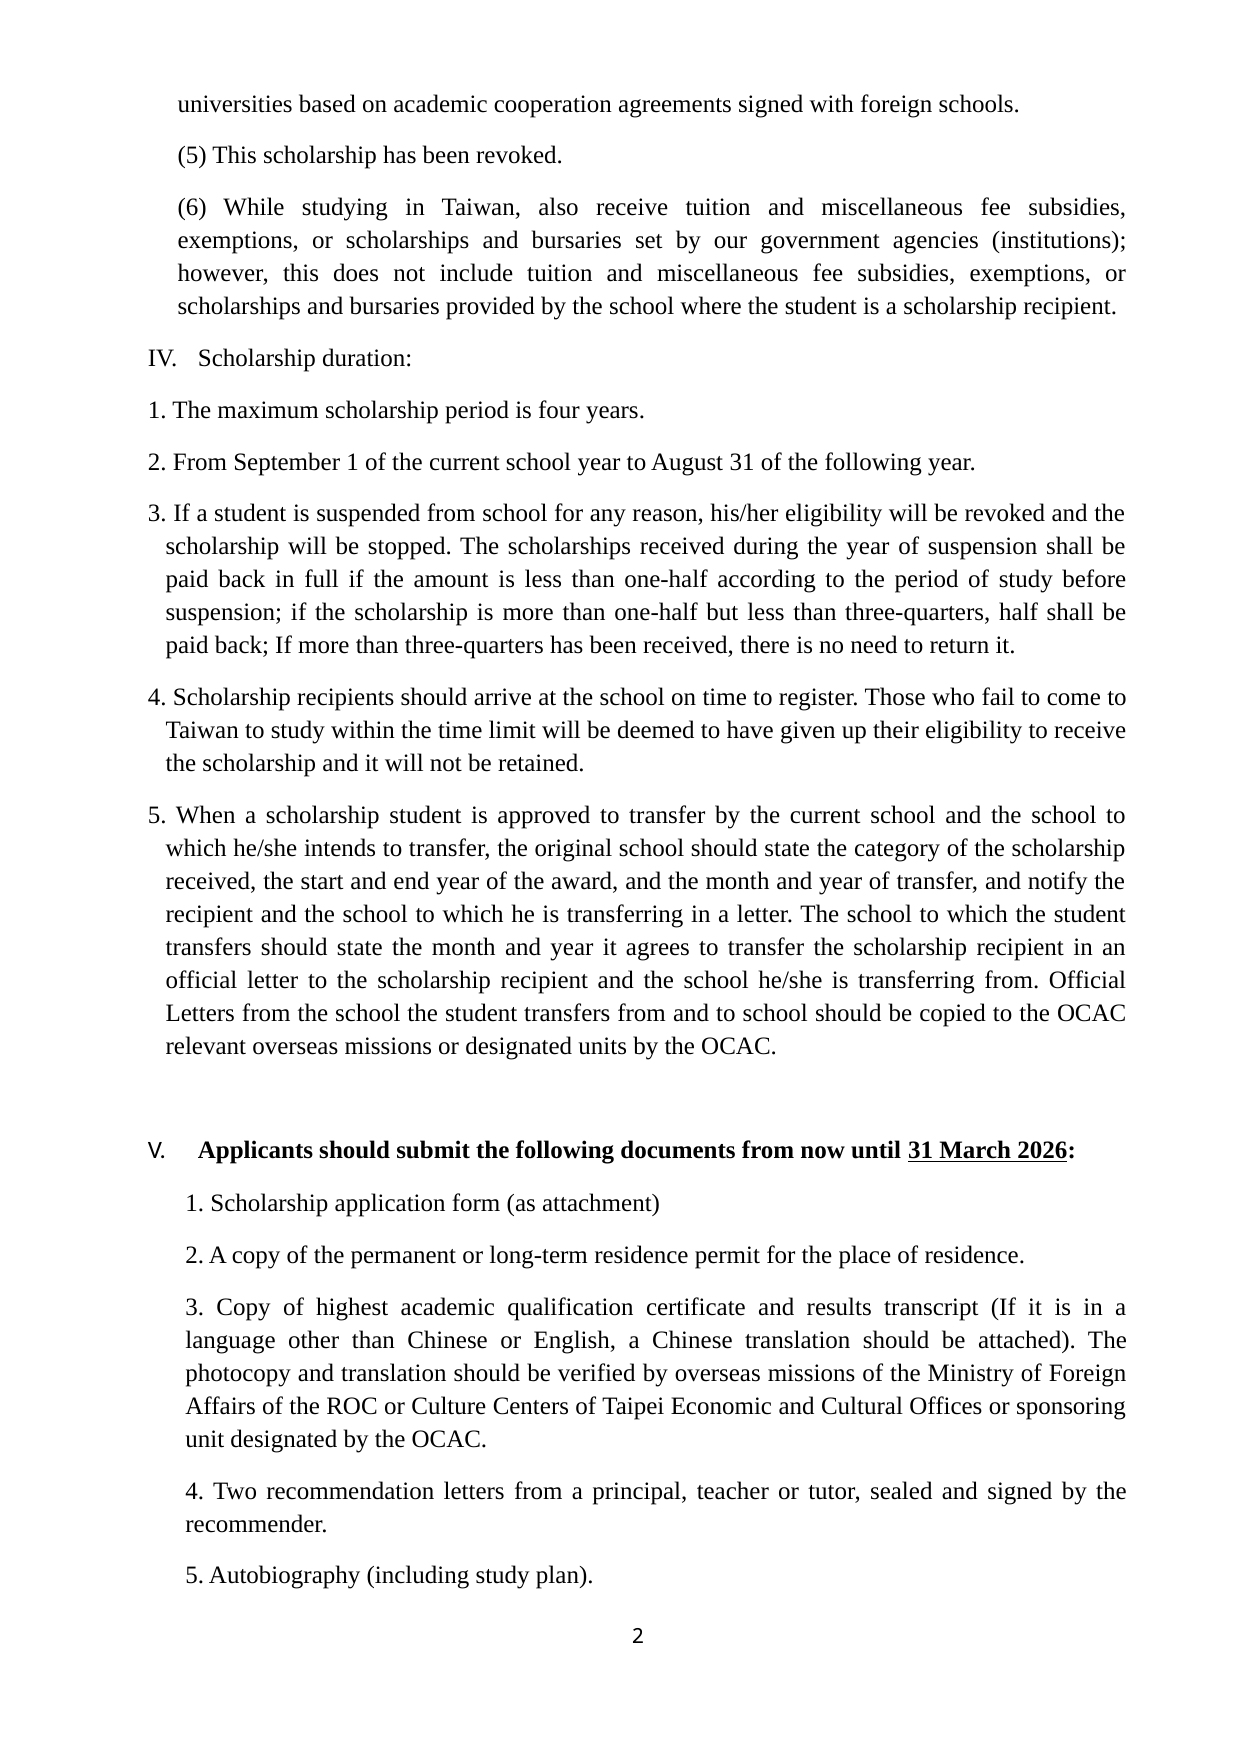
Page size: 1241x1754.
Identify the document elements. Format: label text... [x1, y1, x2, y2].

text 4. Two recommendation letters from a principal, teacher or tutor, sealed and signed by the recommender. [185, 1476, 1127, 1538]
text 3. Copy of highest academic qualification certificate and results transcript (If it is in a language other than Chinese or English, a Chinese translation should be attached). The photocopy and translation should be verified by overseas missions of the Ministry of Foreign Affairs of the ROC or Culture Centers of Taipei Economic and Cultural Offices or sponsoring unit designated by the OCAC. [185, 1292, 1127, 1453]
text 5. When a scholarship student is approved to transfer by the current school and the school to which he/she intends to transfer, the original school should state the category of the scholarship received, the start and end year of the award, and the month and year of transfer, and notify the recipient and the school to which he is transferring in a letter. The school to which the student transfers should state the month and year it agrees to transfer the scholarship recipient in an official letter to the scholarship recipient and the school he/she is transferring from. Official Letters from the school the student transfers from and to school should be copied to the OCAC relevant overseas missions or designated units by the OCAC. [148, 800, 1127, 1060]
text 5. Autobiography (including study plan). [185, 1561, 1127, 1589]
text 2. A copy of the permanent or long-term residence permit for the place of residence. [185, 1240, 1127, 1269]
text (6) While studying in Taiwan, also receive tuition and miscellaneous fee subsidies, exemptions, or scholarships and bursaries set by our government agencies (institutions); however, this does not include tuition and miscellaneous fee subsidies, exemptions, or scholarships and bursaries provided by the school where the student is a scholarship recipient. [177, 192, 1127, 320]
text universities based on academic cooperation agreements signed with foreign schools. [177, 89, 1127, 117]
text 3. If a student is suspended from school for any reason, his/her eligibility will be revoked and the scholarship will be stopped. The scholarships received during the year of suspension shall be paid back in full if the amount is less than one-half according to the period of study before suspension; if the scholarship is more than one-half but less than three-quarters, half shall be paid back; If more than three-quarters has been received, there is no need to return it. [148, 498, 1127, 659]
text 1. The maximum scholarship period is four years. [148, 395, 1127, 423]
text 4. Scholarship recipients should arrive at the school on time to register. Those who fail to come to Taiwan to study within the time limit will be deemed to have given up their eligibility to receive the scholarship and it will not be retained. [148, 682, 1127, 777]
list Scholarship duration: [148, 343, 1127, 372]
text 1. Scholarship application form (as attachment) [185, 1188, 1127, 1217]
list Applicants should submit the following documents from now until 31 March 2026: [148, 1135, 1127, 1165]
text 2. From September 1 of the current school year to August 31 of the following year. [148, 447, 1127, 475]
text (5) This scholarship has been revoked. [177, 140, 1127, 169]
